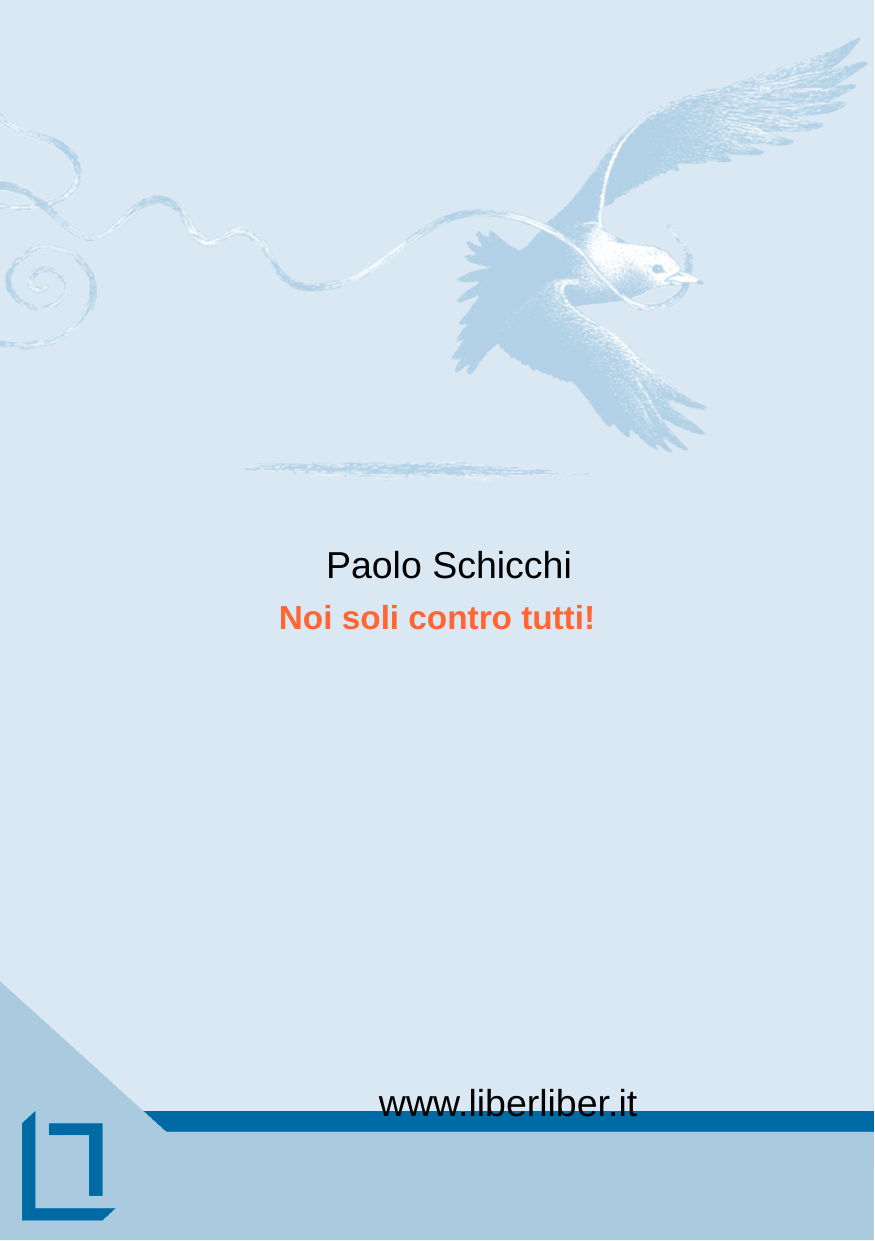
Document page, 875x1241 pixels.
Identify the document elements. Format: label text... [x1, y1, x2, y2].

picture [0, 0, 874, 1241]
text www.liberliber.it [331, 1081, 685, 1124]
text Noi soli contro tutti! [94, 598, 779, 637]
text Paolo Schicchi [94, 543, 779, 586]
